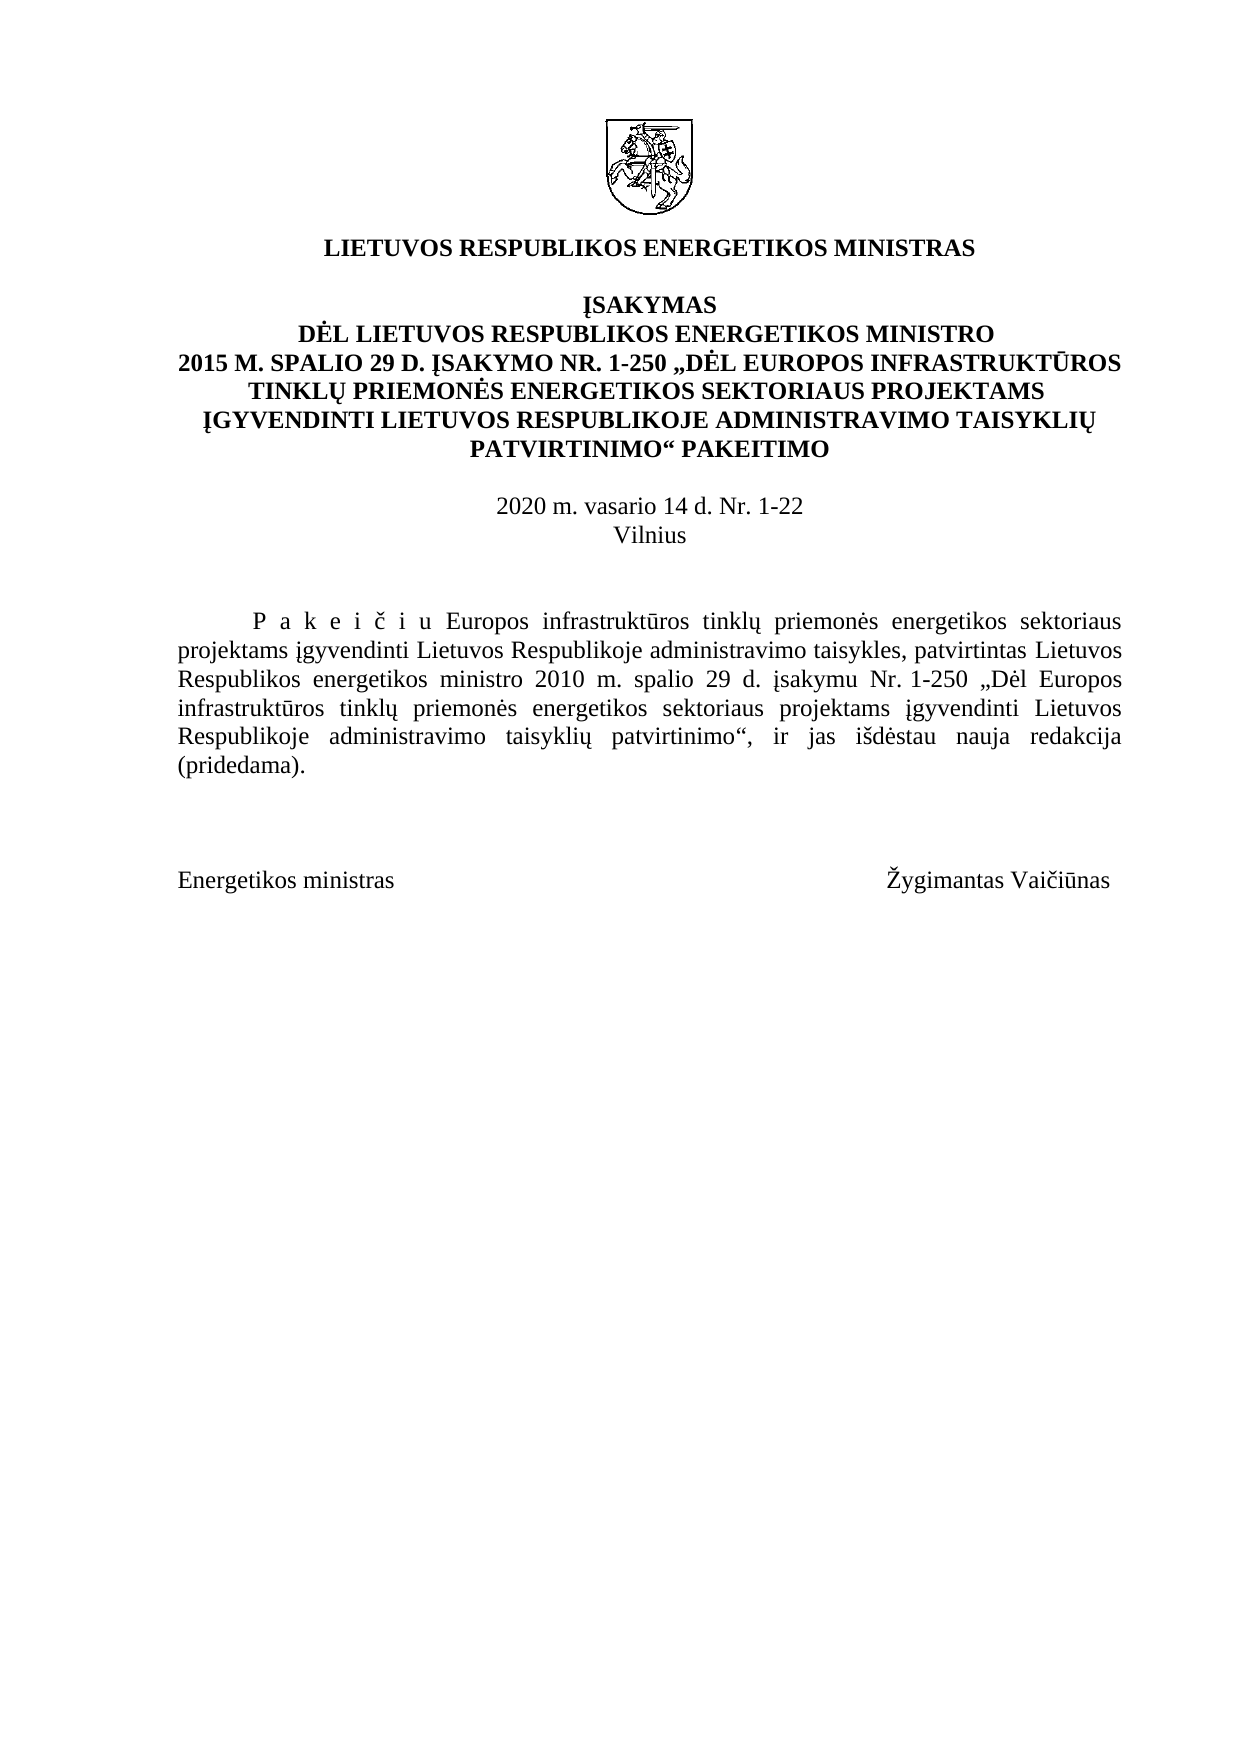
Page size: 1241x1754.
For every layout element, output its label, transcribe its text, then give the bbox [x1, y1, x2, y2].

text DĖL LIETUVOS RESPUBLIKOS ENERGETIKOS MINISTRO [177, 319, 1122, 348]
text ĮGYVENDINTI LIETUVOS RESPUBLIKOJE ADMINISTRAVIMO TAISYKLIŲ PATVIRTINIMO“ pakeitimo [177, 405, 1122, 463]
text Vilnius [177, 520, 1122, 549]
text P a k e i č i u Europos infrastruktūros tinklų priemonės energetikos sektoriaus projektams įgyvendinti Lietuvos Respublikoje administravimo taisykles, patvirtintas Lietuvos Respublikos energetikos ministro 2010 m. spalio 29 d. įsakymu Nr. 1-250 „Dėl Europos infrastruktūros tinklų priemonės energetikos sektoriaus projektams įgyvendinti Lietuvos Respublikoje administravimo taisyklių patvirtinimo“, ir jas išdėstau nauja redakcija (pridedama). [177, 606, 1122, 779]
text 2015 M. SPALIO 29 D. ĮSAKYMO NR. 1-250 „DĖL EUROPOS INFRASTRUKTŪROS TINKLŲ PRIEMONĖS ENERGETIKOS SEKTORIAUS PROJEKTAMS [177, 348, 1122, 405]
text Energetikos ministras Žygimantas Vaičiūnas [177, 865, 1122, 894]
text 2020 m. vasario 14 d. Nr. 1-22 [177, 491, 1122, 520]
text LIETUVOS RESPUBLIKOS ENERGETIKOS MINISTRAS [177, 233, 1122, 261]
text įsakymas [177, 290, 1122, 319]
